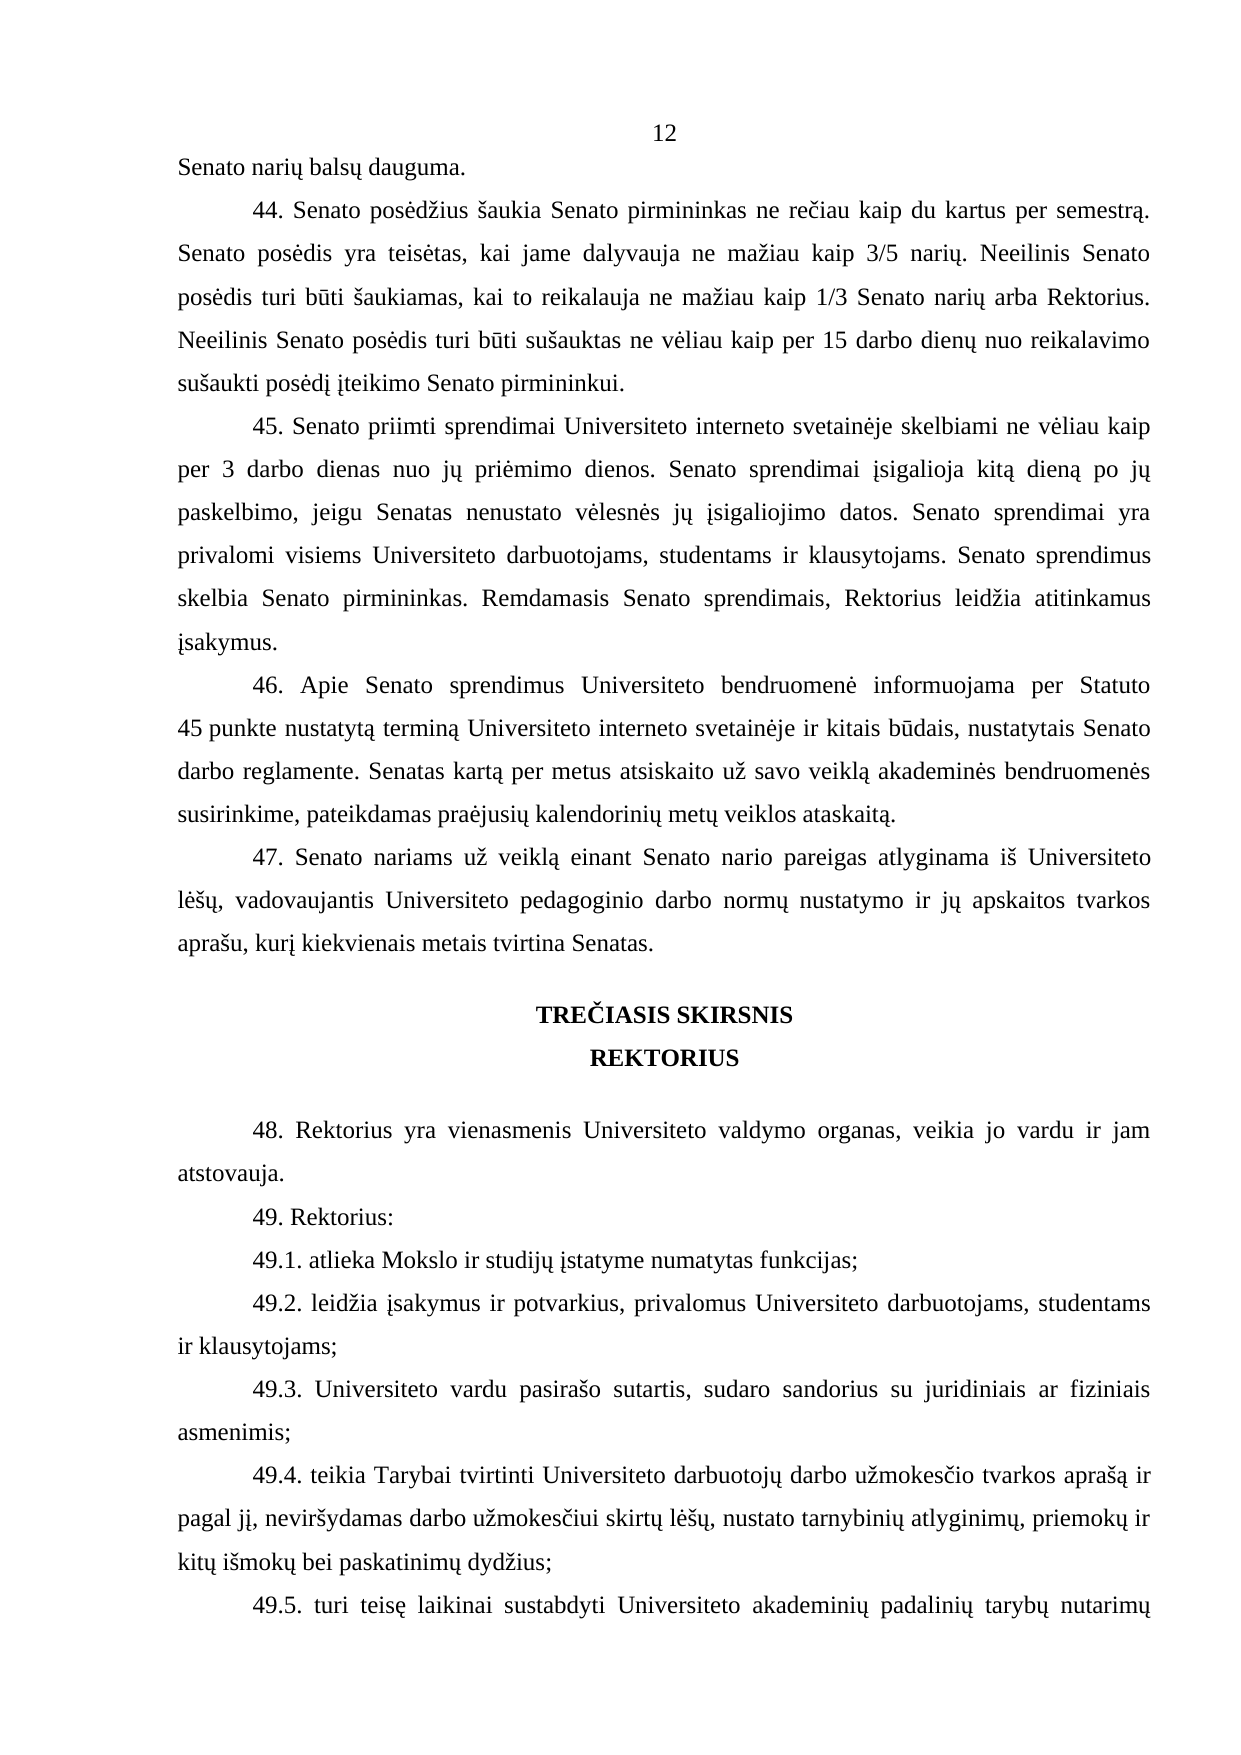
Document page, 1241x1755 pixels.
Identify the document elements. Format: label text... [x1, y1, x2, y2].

text 46. Apie Senato sprendimus Universiteto bendruomenė informuojama per Statuto 45 punkte nustatytą terminą Universiteto interneto svetainėje ir kitais būdais, nustatytais Senato darbo reglamente. Senatas kartą per metus atsiskaito už savo veiklą akademinės bendruomenės susirinkime, pateikdamas praėjusių kalendorinių metų veiklos ataskaitą. [177, 670, 1152, 828]
text 47. Senato nariams už veiklą einant Senato nario pareigas atlyginama iš Universiteto lėšų, vadovaujantis Universiteto pedagoginio darbo normų nustatymo ir jų apskaitos tvarkos aprašu, kurį kiekvienais metais tvirtina Senatas. [177, 842, 1152, 957]
text 44. Senato posėdžius šaukia Senato pirmininkas ne rečiau kaip du kartus per semestrą. Senato posėdis yra teisėtas, kai jame dalyvauja ne mažiau kaip 3/5 narių. Neeilinis Senato posėdis turi būti šaukiamas, kai to reikalauja ne mažiau kaip 1/3 Senato narių arba Rektorius. Neeilinis Senato posėdis turi būti sušauktas ne vėliau kaip per 15 darbo dienų nuo reikalavimo sušaukti posėdį įteikimo Senato pirmininkui. [177, 195, 1152, 397]
text 49.5. turi teisę laikinai sustabdyti Universiteto akademinių padalinių tarybų nutarimų [177, 1590, 1152, 1618]
text 45. Senato priimti sprendimai Universiteto interneto svetainėje skelbiami ne vėliau kaip per 3 darbo dienas nuo jų priėmimo dienos. Senato sprendimai įsigalioja kitą dieną po jų paskelbimo, jeigu Senatas nenustato vėlesnės jų įsigaliojimo datos. Senato sprendimai yra privalomi visiems Universiteto darbuotojams, studentams ir klausytojams. Senato sprendimus skelbia Senato pirmininkas. Remdamasis Senato sprendimais, Rektorius leidžia atitinkamus įsakymus. [177, 411, 1152, 655]
text 49.1. atlieka Mokslo ir studijų įstatyme numatytas funkcijas; [177, 1245, 1152, 1273]
text Senato narių balsų dauguma. [177, 152, 1152, 181]
text 49.2. leidžia įsakymus ir potvarkius, privalomus Universiteto darbuotojams, studentams ir klausytojams; [177, 1288, 1152, 1360]
text 49.3. Universiteto vardu pasirašo sutartis, sudaro sandorius su juridiniais ar fiziniais asmenimis; [177, 1374, 1152, 1446]
text 49.4. teikia Tarybai tvirtinti Universiteto darbuotojų darbo užmokesčio tvarkos aprašą ir pagal jį, neviršydamas darbo užmokesčiui skirtų lėšų, nustato tarnybinių atlyginimų, priemokų ir kitų išmokų bei paskatinimų dydžius; [177, 1460, 1152, 1575]
text TREČIASIS SKIRSNIS [177, 1000, 1152, 1029]
text REKTORIUS [177, 1043, 1152, 1072]
text 49. Rektorius: [177, 1202, 1152, 1230]
text 48. Rektorius yra vienasmenis Universiteto valdymo organas, veikia jo vardu ir jam atstovauja. [177, 1115, 1152, 1187]
